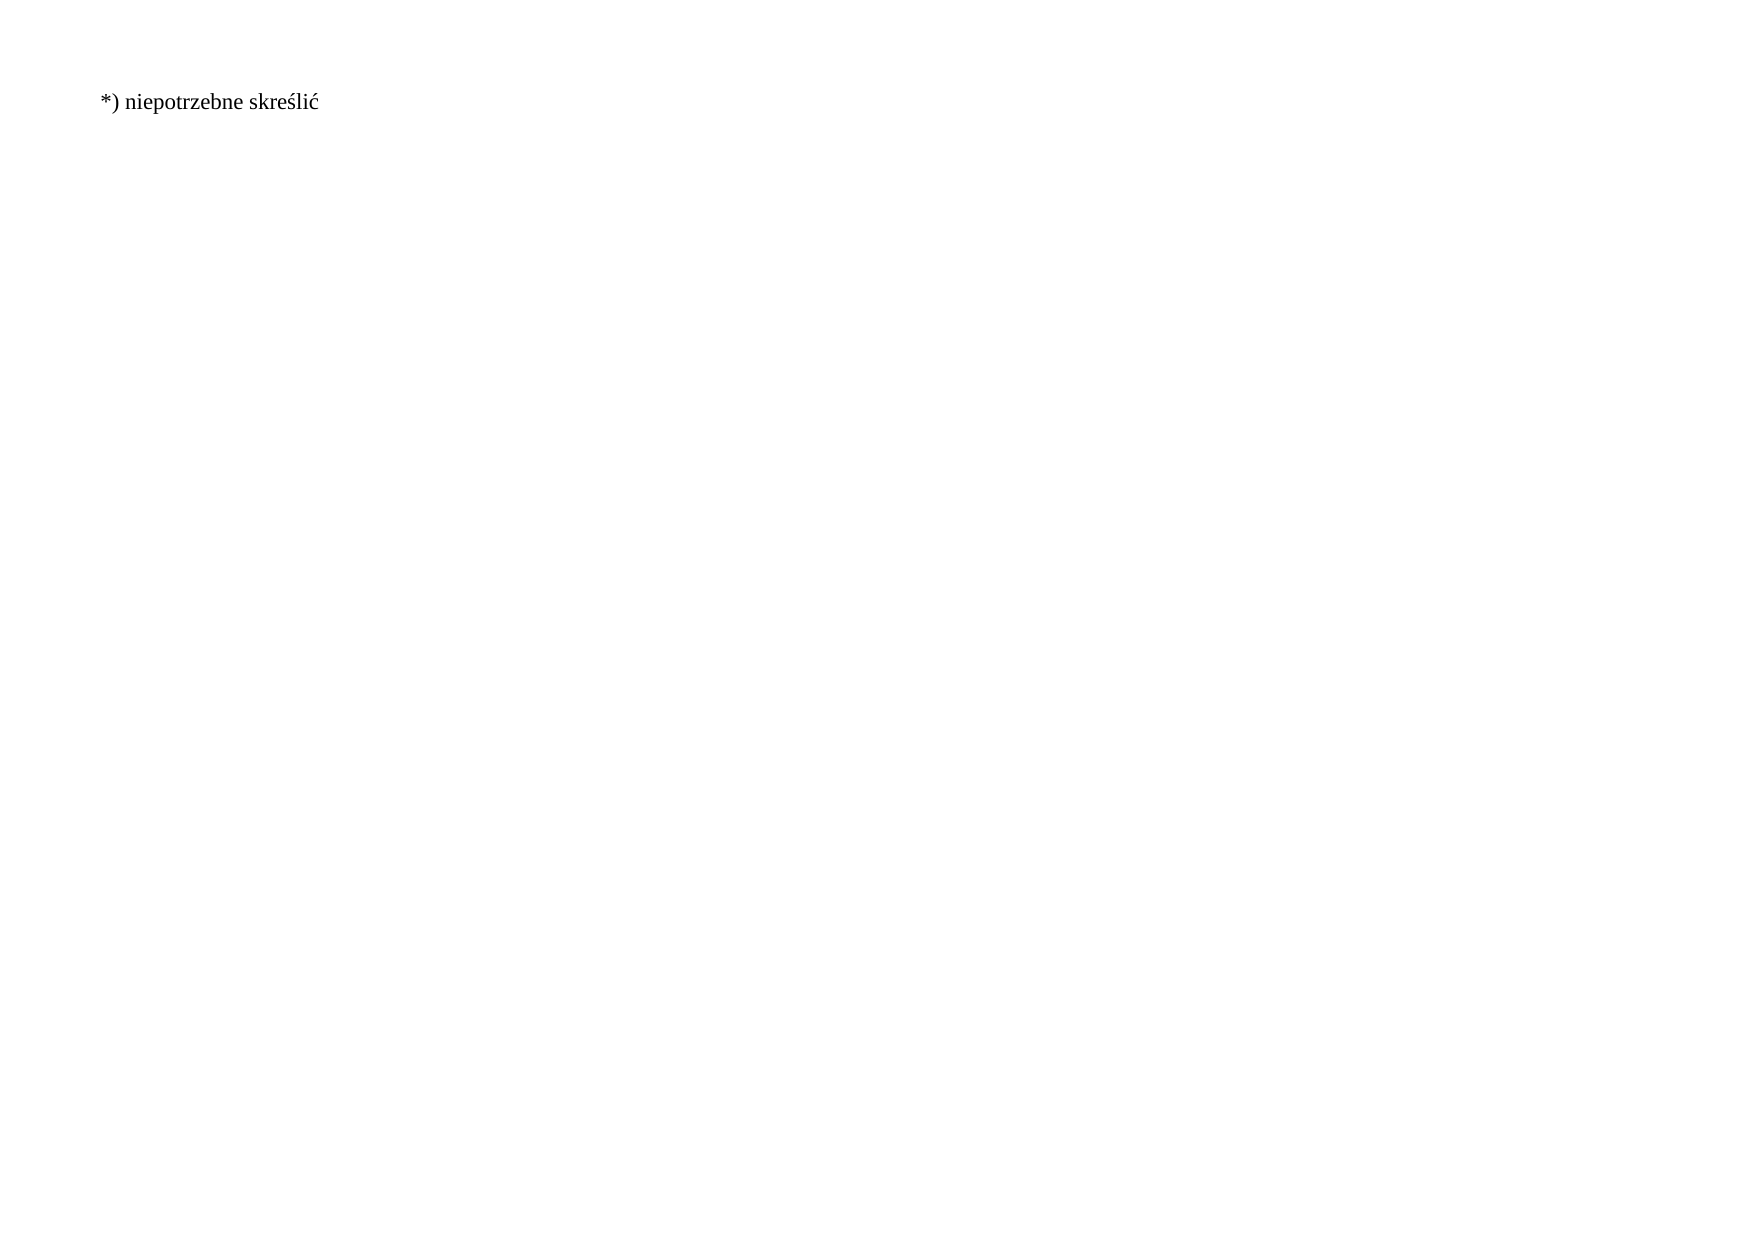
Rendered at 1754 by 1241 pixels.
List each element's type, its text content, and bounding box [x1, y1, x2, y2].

text *) niepotrzebne skreślić [94, 88, 782, 114]
